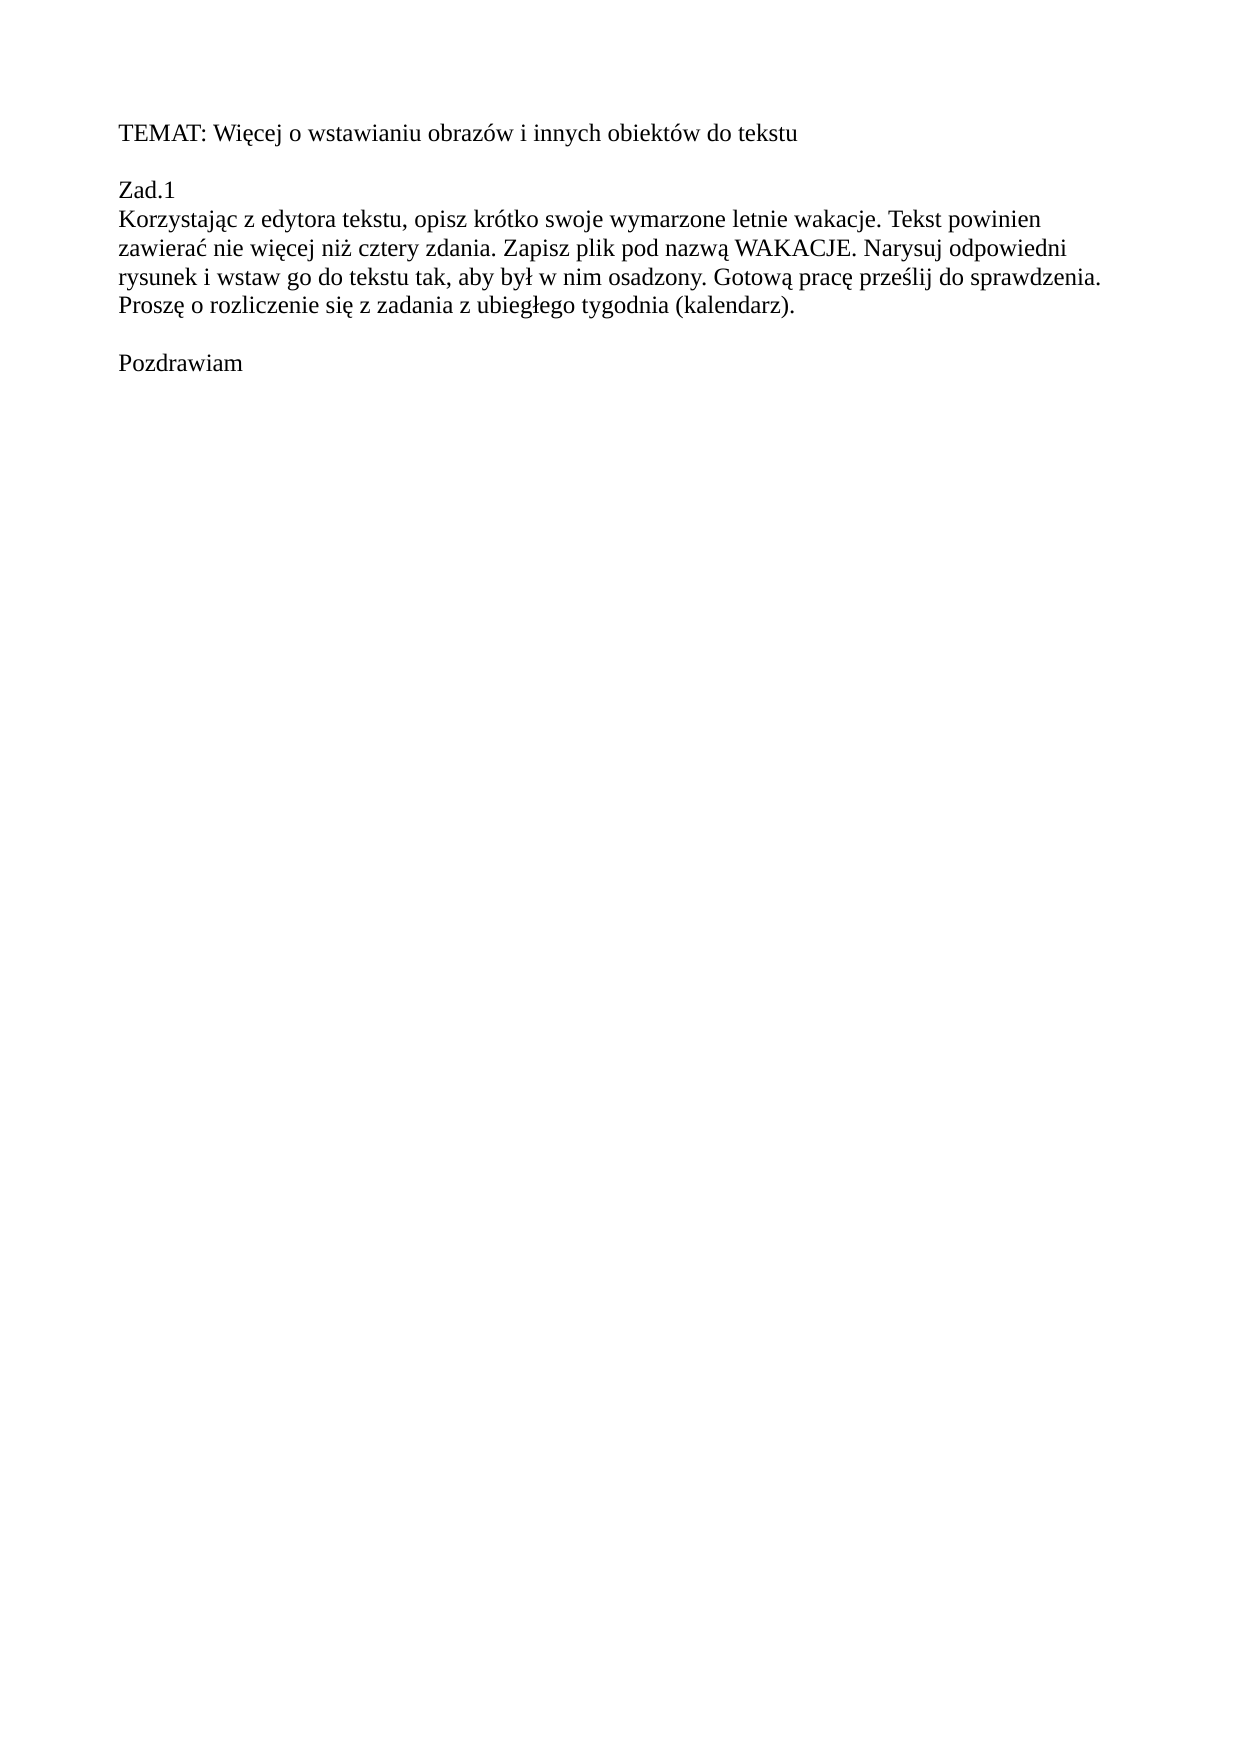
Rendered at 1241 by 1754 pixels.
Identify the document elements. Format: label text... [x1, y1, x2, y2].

text Korzystając z edytora tekstu, opisz krótko swoje wymarzone letnie wakacje. Tekst powinien zawierać nie więcej niż cztery zdania. Zapisz plik pod nazwą WAKACJE. Narysuj odpowiedni rysunek i wstaw go do tekstu tak, aby był w nim osadzony. Gotową pracę prześlij do sprawdzenia. [118, 204, 1122, 291]
text Proszę o rozliczenie się z zadania z ubiegłego tygodnia (kalendarz). [118, 291, 1122, 319]
text Pozdrawiam [118, 348, 1122, 377]
text Zad.1 [118, 176, 1122, 204]
text TEMAT: Więcej o wstawianiu obrazów i innych obiektów do tekstu [118, 118, 1122, 147]
